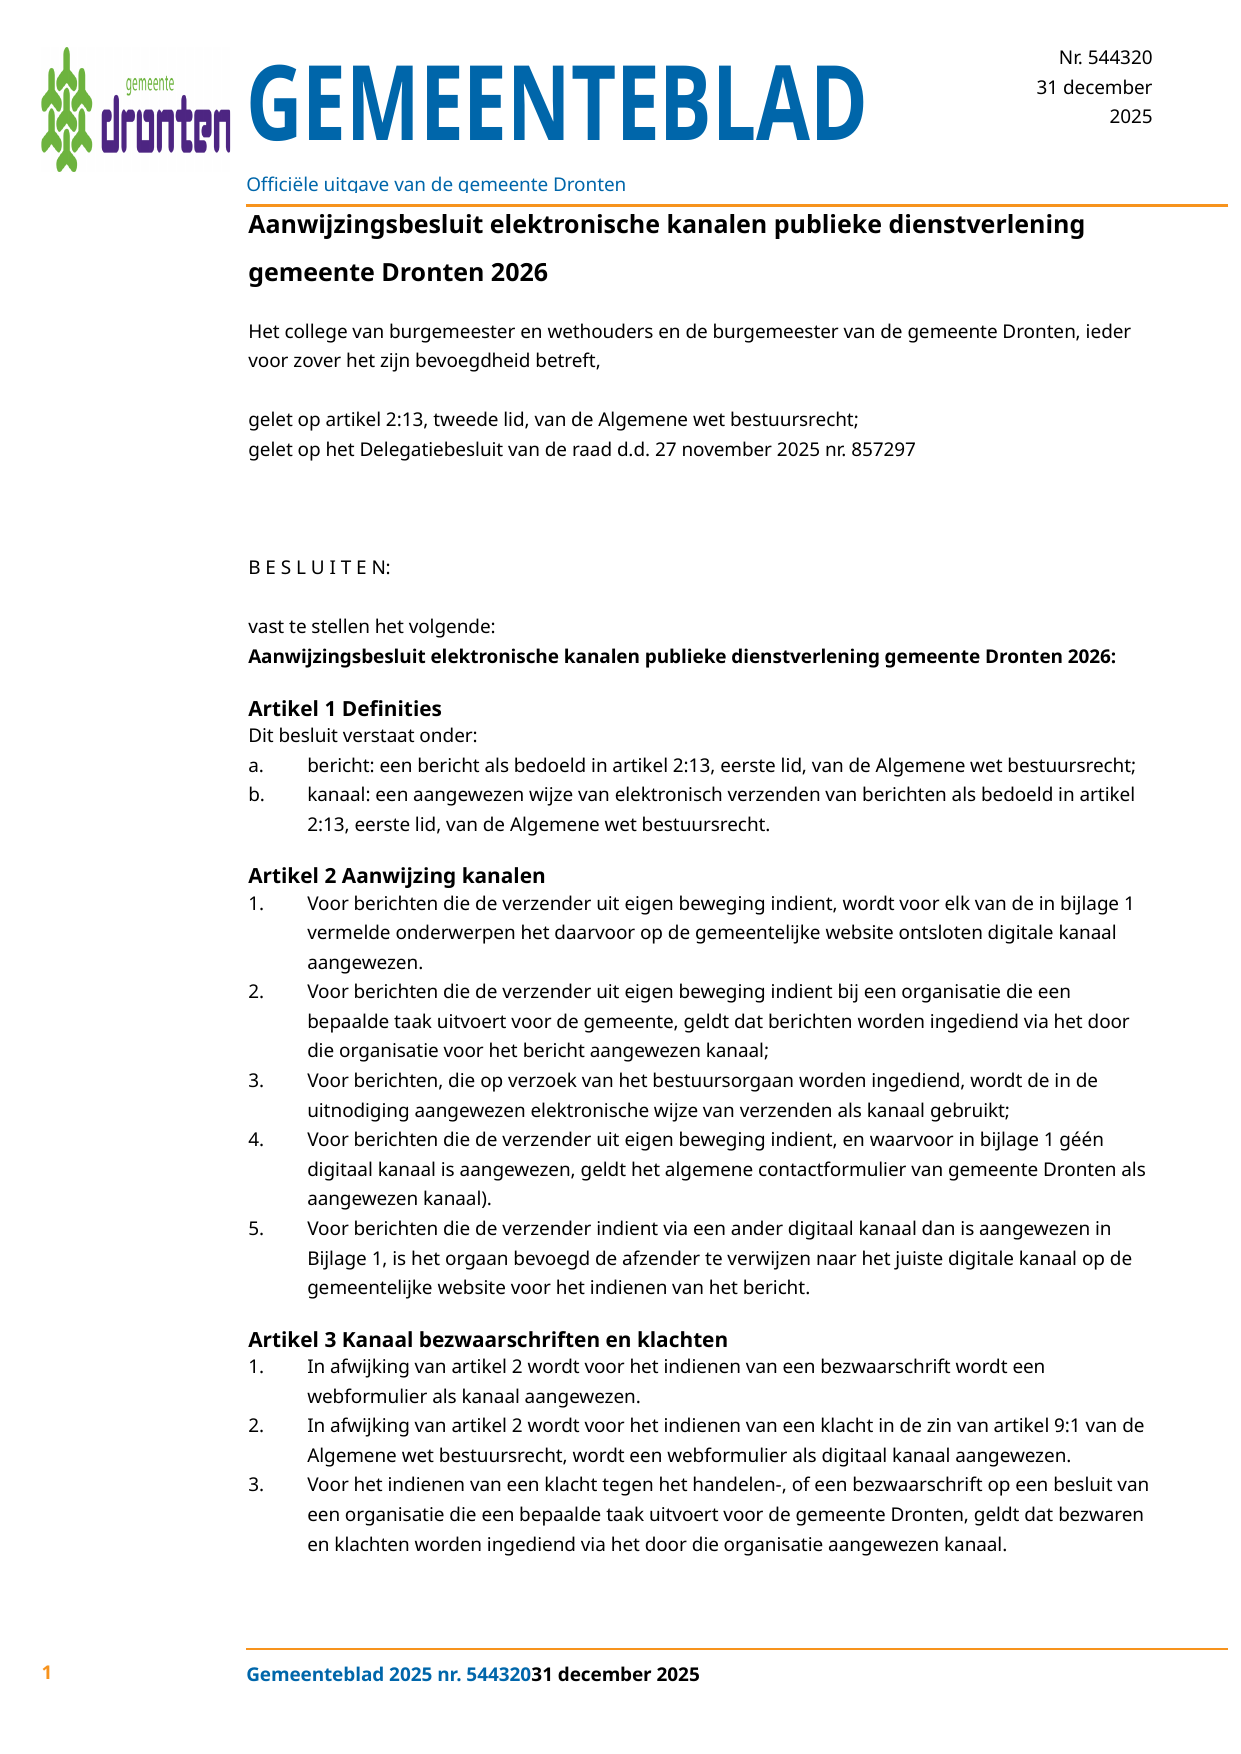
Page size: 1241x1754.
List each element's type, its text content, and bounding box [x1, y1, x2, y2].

text gelet op artikel 2:13, tweede lid, van de Algemene wet bestuursrecht; [248, 407, 1152, 432]
text Aanwijzingsbesluit elektronische kanalen publieke dienstverlening gemeente Dronten 2026 [248, 207, 1152, 288]
picture [41, 47, 231, 172]
text vast te stellen het volgende: [248, 614, 1152, 639]
text Dit besluit verstaat onder: [248, 722, 1152, 748]
text Artikel 2 Aanwijzing kanalen [248, 861, 1152, 890]
text Het college van burgemeester en wethouders en de burgemeester van de gemeente Dronten, ieder voor zover het zijn bevoegdheid betreft, [248, 318, 1152, 373]
list Voor berichten die de verzender uit eigen beweging indient bij een organisatie die een bepaalde taak uitvoert voor de gemeente, geldt dat berichten worden ingediend via het door die organisatie voor het bericht aangewezen kanaal; [248, 978, 1152, 1063]
text B E S L U I T E N: [248, 554, 1152, 580]
text Aanwijzingsbesluit elektronische kanalen publieke dienstverlening gemeente Dronten 2026: [248, 643, 1152, 669]
text Artikel 1 Definities [248, 694, 1152, 722]
list In afwijking van artikel 2 wordt voor het indienen van een bezwaarschrift wordt een webformulier als kanaal aangewezen. [248, 1353, 1152, 1408]
text gelet op het Delegatiebesluit van de raad d.d. 27 november 2025 nr. 857297 [248, 436, 1152, 462]
list bericht: een bericht als bedoeld in artikel 2:13, eerste lid, van de Algemene wet bestuursrecht; [248, 752, 1152, 777]
text Artikel 3 Kanaal bezwaarschriften en klachten [248, 1325, 1152, 1353]
list Voor berichten, die op verzoek van het bestuursorgaan worden ingediend, wordt de in de uitnodiging aangewezen elektronische wijze van verzenden als kanaal gebruikt; [248, 1067, 1152, 1123]
list Voor berichten die de verzender uit eigen beweging indient, en waarvoor in bijlage 1 géén digitaal kanaal is aangewezen, geldt het algemene contactformulier van gemeente Dronten als aangewezen kanaal). [248, 1126, 1152, 1211]
list In afwijking van artikel 2 wordt voor het indienen van een klacht in de zin van artikel 9:1 van de Algemene wet bestuursrecht, wordt een webformulier als digitaal kanaal aangewezen. [248, 1412, 1152, 1468]
list Voor berichten die de verzender uit eigen beweging indient, wordt voor elk van de in bijlage 1 vermelde onderwerpen het daarvoor op de gemeentelijke website ontsloten digitale kanaal aangewezen. [248, 890, 1152, 975]
list kanaal: een aangewezen wijze van elektronisch verzenden van berichten als bedoeld in artikel 2:13, eerste lid, van de Algemene wet bestuursrecht. [248, 781, 1152, 837]
list Voor berichten die de verzender indient via een ander digitaal kanaal dan is aangewezen in Bijlage 1, is het orgaan bevoegd de afzender te verwijzen naar het juiste digitale kanaal op de gemeentelijke website voor het indienen van het bericht. [248, 1215, 1152, 1300]
list Voor het indienen van een klacht tegen het handelen-, of een bezwaarschrift op een besluit van een organisatie die een bepaalde taak uitvoert voor de gemeente Dronten, geldt dat bezwaren en klachten worden ingediend via het door die organisatie aangewezen kanaal. [248, 1472, 1152, 1556]
